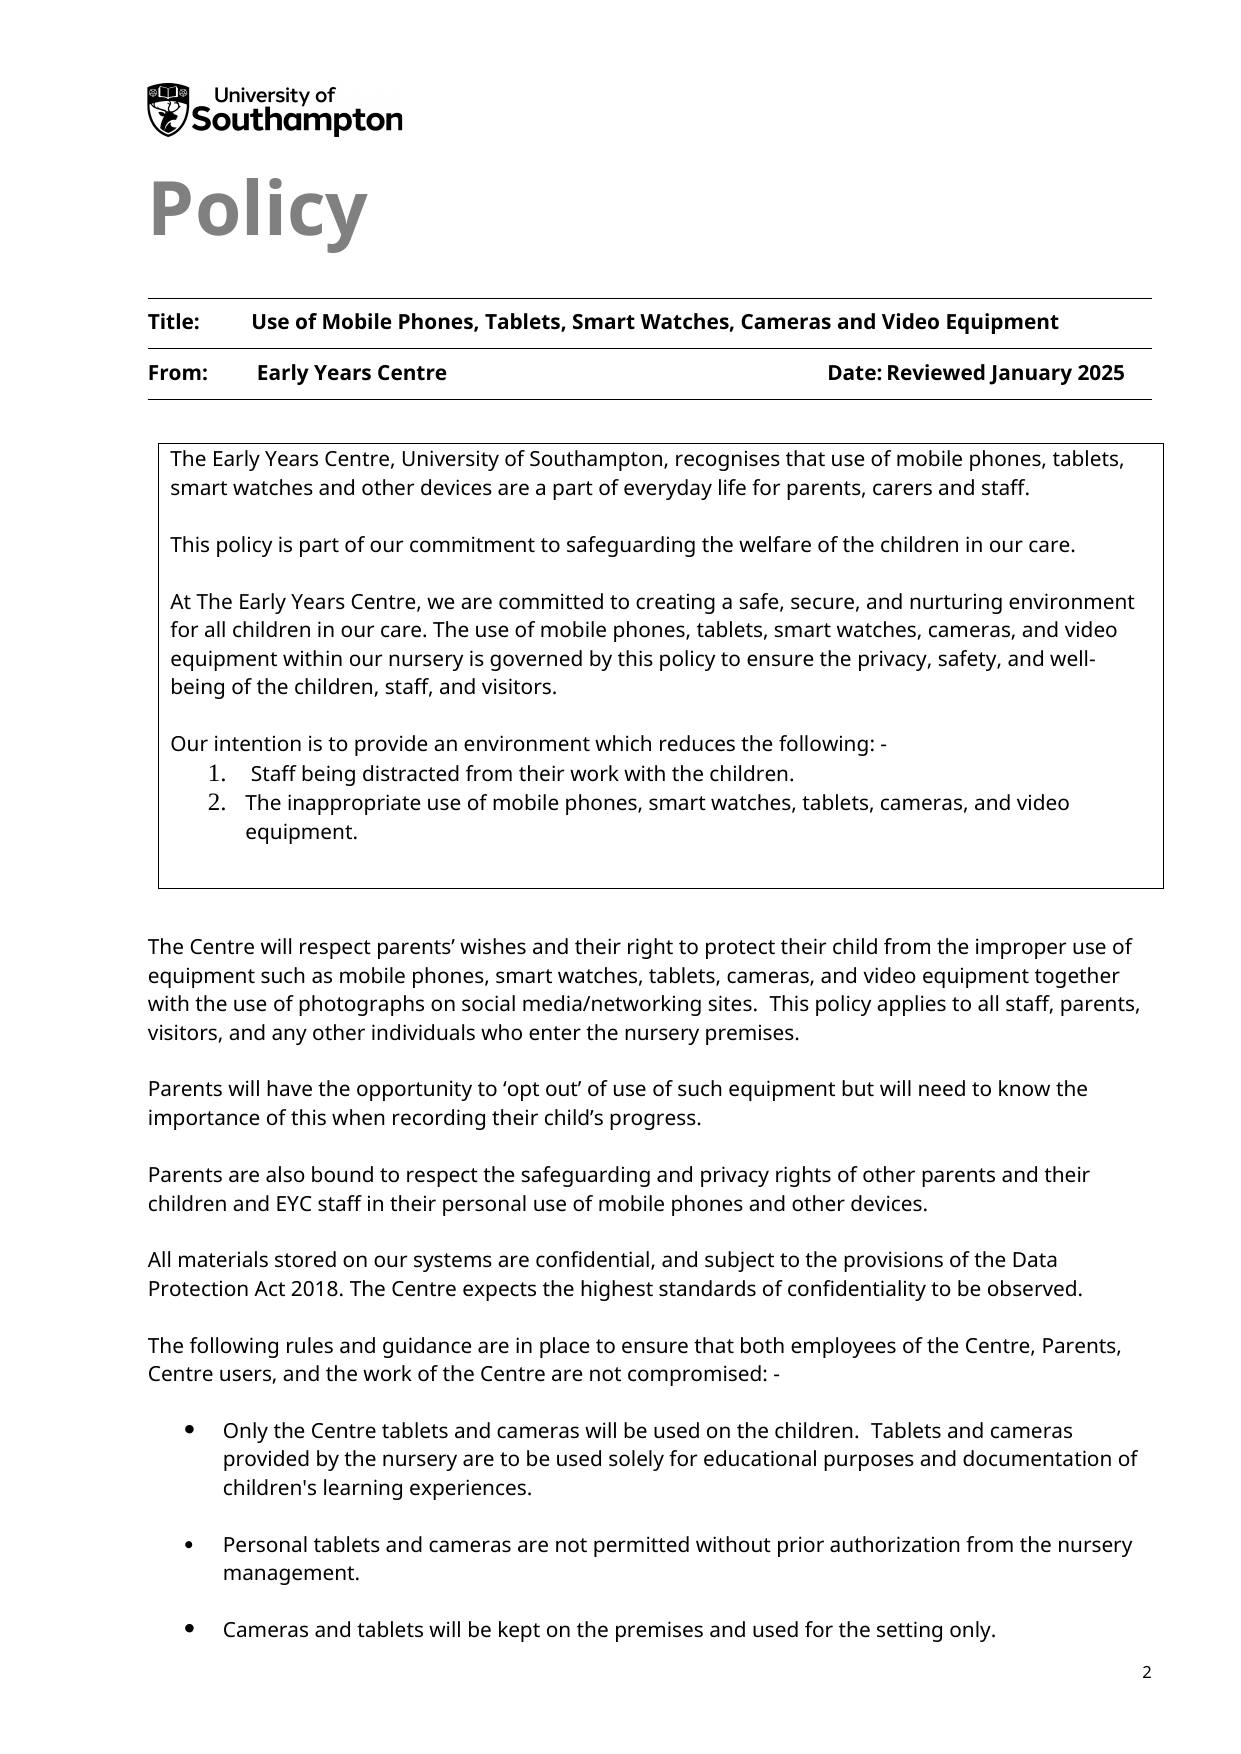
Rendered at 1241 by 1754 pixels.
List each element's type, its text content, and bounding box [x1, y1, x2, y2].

table_cell Reviewed January 2025 [886, 349, 1152, 399]
list Only the Centre tablets and cameras will be used on the children. Tablets and cameras provided by the nursery are to be used solely for educational purposes and documentation of children's learning experiences. [185, 1416, 1152, 1501]
table_header Use of Mobile Phones, Tablets, Smart Watches, Cameras and Video Equipment [251, 299, 1152, 348]
list Cameras and tablets will be kept on the premises and used for the setting only. [185, 1615, 1152, 1644]
text Parents will have the opportunity to ‘opt out’ of use of such equipment but will need to know the importance of this when recording their child’s progress. [148, 1074, 1152, 1131]
text All materials stored on our systems are confidential, and subject to the provisions of the Data Protection Act 2018. The Centre expects the highest standards of confidentiality to be observed. [148, 1246, 1152, 1302]
table_cell From: [148, 349, 251, 399]
text The following rules and guidance are in place to ensure that both employees of the Centre, Parents, Centre users, and the work of the Centre are not compromised: - [148, 1331, 1152, 1388]
text Parents are also bound to respect the safeguarding and privacy rights of other parents and their children and EYC staff in their personal use of mobile phones and other devices. [148, 1160, 1152, 1217]
list Personal tablets and cameras are not permitted without prior authorization from the nursery management. [185, 1530, 1152, 1587]
table_header The Early Years Centre, University of Southampton, recognises that use of mobile phones, tablets, smart watches and other devices are a part of everyday life for parents, carers and staff. This policy is part of our commitment to safeguarding the welfare of the children in our care. At The Early Years Centre, we are committed to creating a safe, secure, and nurturing environment for all children in our care. The use of mobile phones, tablets, smart watches, cameras, and video equipment within our nursery is governed by this policy to ensure the privacy, safety, and well-being of the children, staff, and visitors. Our intention is to provide an environment which reduces the following: - Staff being distracted from their work with the children. The inappropriate use of mobile phones, smart watches, tablets, cameras, and video equipment. [159, 444, 1163, 888]
table_cell Date: [827, 349, 886, 399]
text The Centre will respect parents’ wishes and their right to protect their child from the improper use of equipment such as mobile phones, smart watches, tablets, cameras, and video equipment together with the use of photographs on social media/networking sites. This policy applies to all staff, parents, visitors, and any other individuals who enter the nursery premises. [148, 932, 1152, 1046]
table_cell Early Years Centre [251, 349, 827, 399]
table_header Title: [148, 299, 251, 348]
